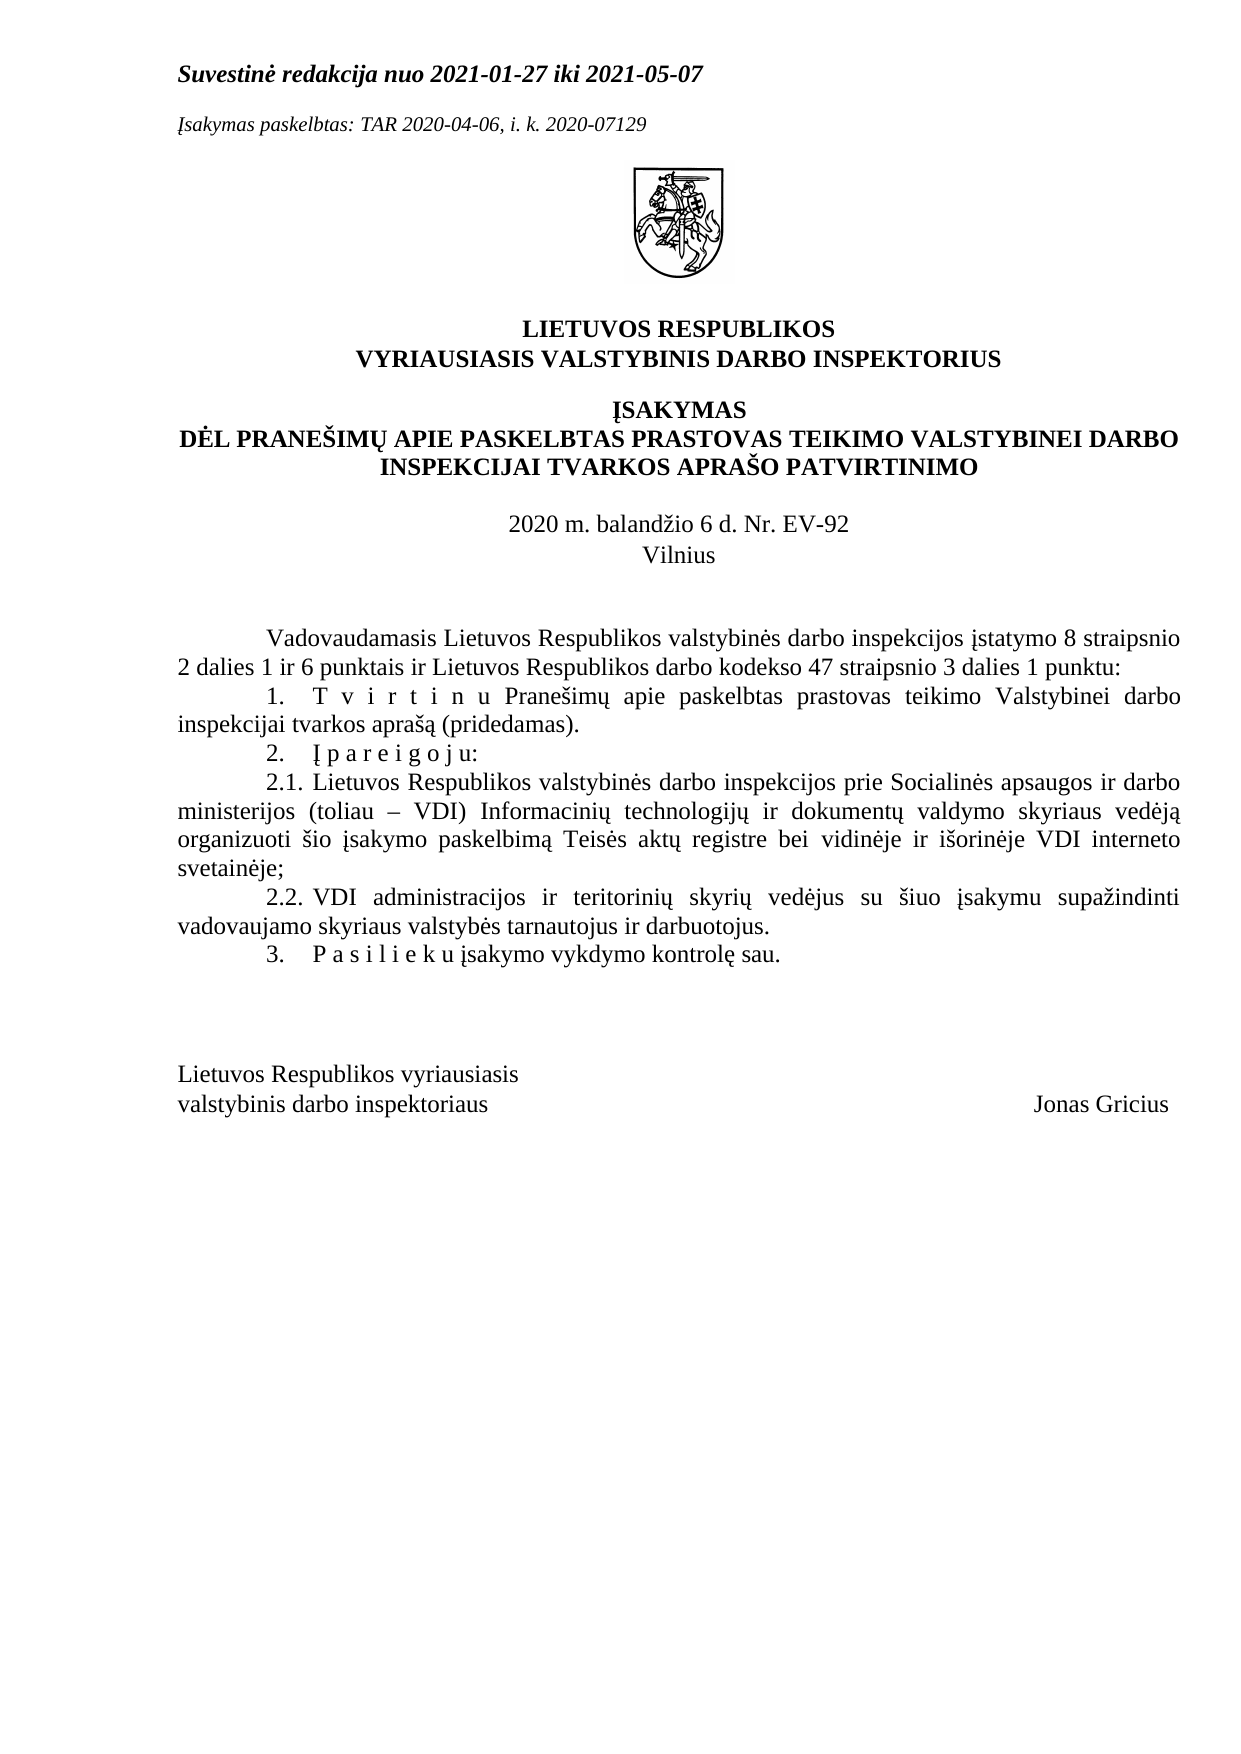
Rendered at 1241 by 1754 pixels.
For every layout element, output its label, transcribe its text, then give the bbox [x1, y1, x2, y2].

text 2.2. VDI administracijos ir teritorinių skyrių vedėjus su šiuo įsakymu supažindinti vadovaujamo skyriaus valstybės tarnautojus ir darbuotojus. [177, 882, 1181, 939]
text 1. T v i r t i n u Pranešimų apie paskelbtas prastovas teikimo Valstybinei darbo inspekcijai tvarkos aprašą (pridedamas). [177, 681, 1181, 738]
text valstybinis darbo inspektoriaus Jonas Gricius [177, 1089, 1181, 1117]
text Suvestinė redakcija nuo 2021-01-27 iki 2021-05-07 [177, 59, 1181, 88]
text Vadovaudamasis Lietuvos Respublikos valstybinės darbo inspekcijos įstatymo 8 straipsnio 2 dalies 1 ir 6 punktais ir Lietuvos Respublikos darbo kodekso 47 straipsnio 3 dalies 1 punktu: [177, 623, 1181, 681]
text LIETUVOS RESPUBLIKOS [176, 314, 1181, 343]
text Lietuvos Respublikos vyriausiasis [177, 1059, 1181, 1087]
text 2. Į p a r e i g o j u: [177, 738, 1181, 767]
text Įsakymas paskelbtas: TAR 2020-04-06, i. k. 2020-07129 [177, 112, 1181, 136]
text 2020 m. balandžio 6 d. Nr. EV-92 [176, 509, 1181, 538]
text 2.1. Lietuvos Respublikos valstybinės darbo inspekcijos prie Socialinės apsaugos ir darbo ministerijos (toliau – VDI) Informacinių technologijų ir dokumentų valdymo skyriaus vedėją organizuoti šio įsakymo paskelbimą Teisės aktų registre bei vidinėje ir išorinėje VDI interneto svetainėje; [177, 767, 1181, 882]
text Vilnius [176, 540, 1181, 569]
text DĖL PRANEŠIMŲ APIE PASKELBTAS PRASTOVAS TEIKIMO VALSTYBINEI DARBO INSPEKCIJAI TVARKOS APRAŠO PATVIRTINIMO [177, 424, 1181, 481]
text ĮSAKYMAS [177, 395, 1181, 424]
text VYRIAUSIASIS VALSTYBINIS DARBO INSPEKTORIUS [176, 344, 1181, 372]
text 3. P a s i l i e k u įsakymo vykdymo kontrolę sau. [177, 939, 1181, 968]
